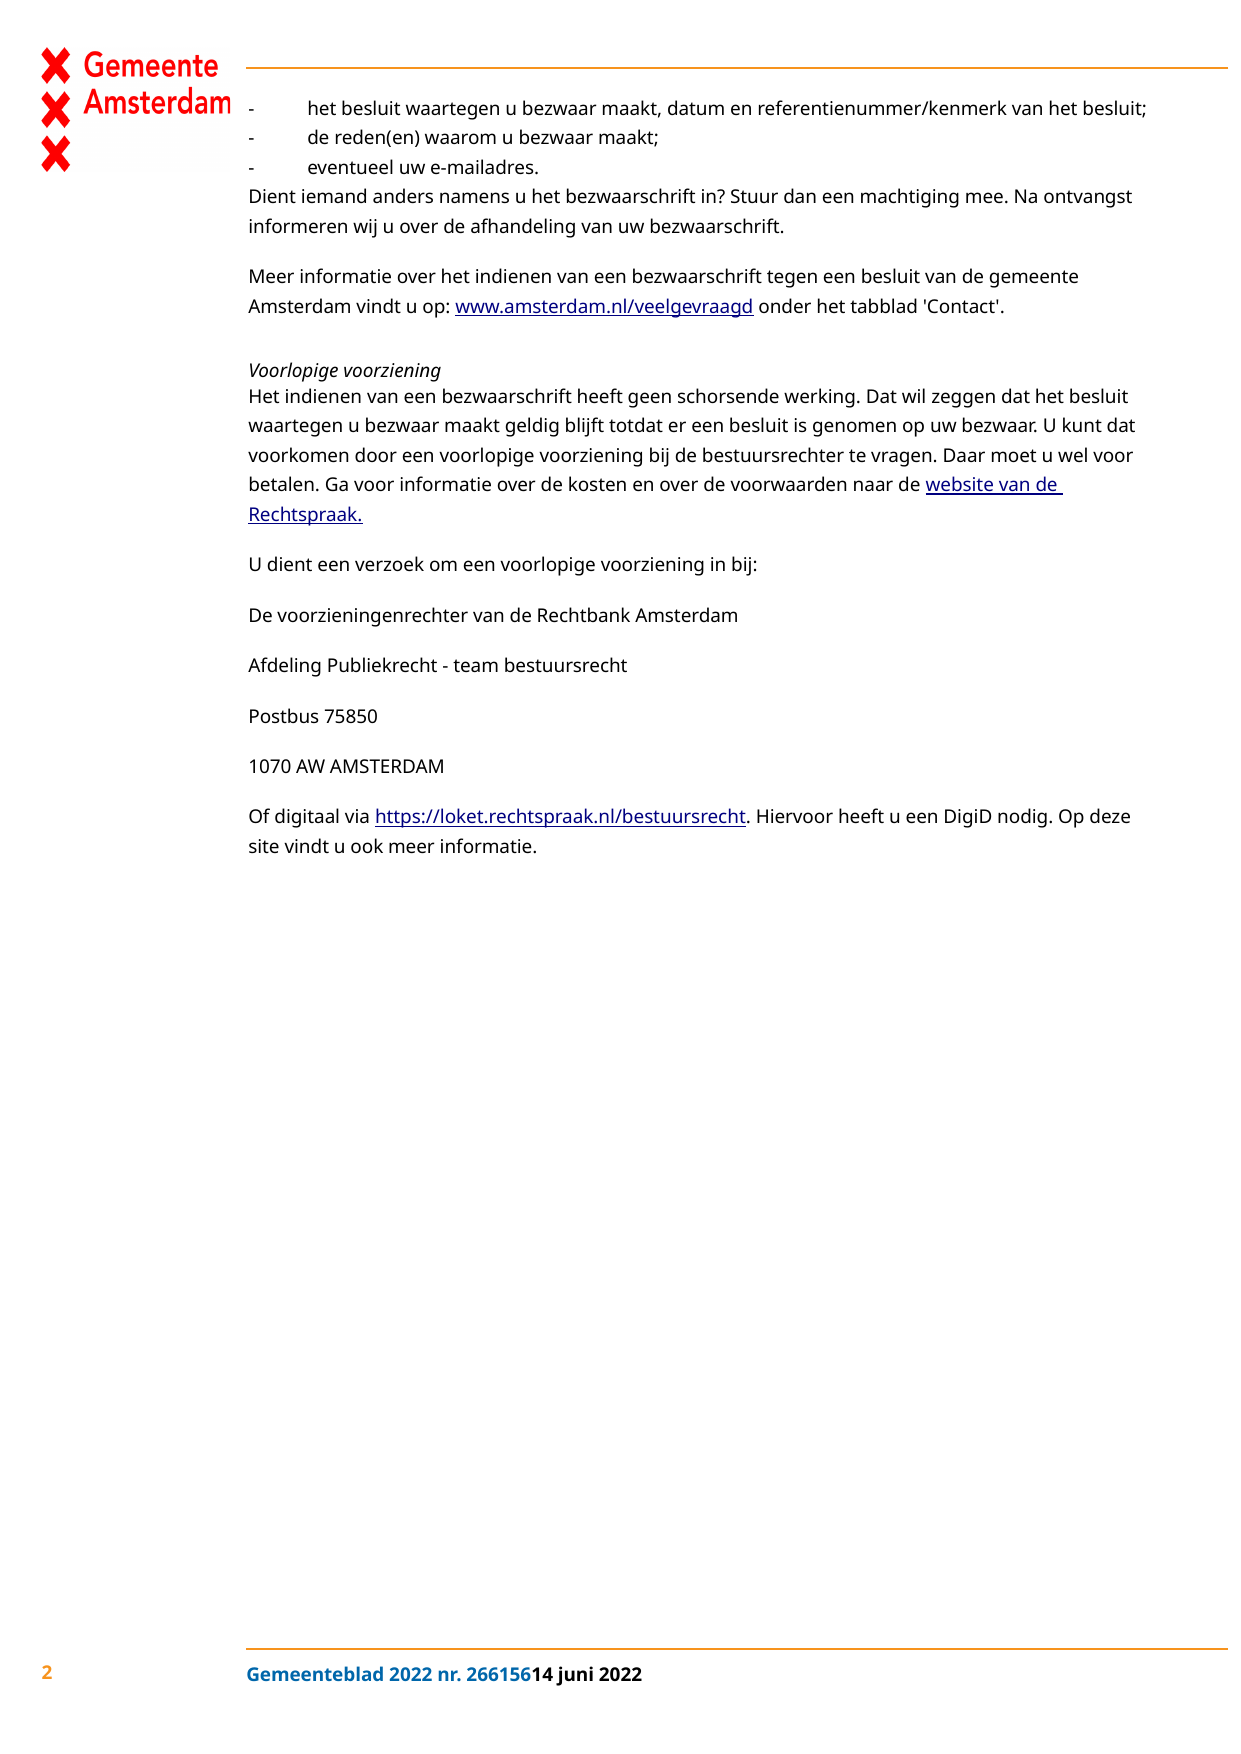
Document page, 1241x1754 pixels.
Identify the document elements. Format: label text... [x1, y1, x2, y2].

picture [41, 47, 231, 172]
list de reden(en) waarom u bezwaar maakt; [248, 124, 1152, 150]
text U dient een verzoek om een voorlopige voorziening in bij: [248, 552, 1152, 577]
text Meer informatie over het indienen van een bezwaarschrift tegen een besluit van de gemeente Amsterdam vindt u op: www.amsterdam.nl/veelgevraagd onder het tabblad 'Contact'. [248, 263, 1152, 319]
text Of digitaal via https://loket.rechtspraak.nl/bestuursrecht. Hiervoor heeft u een DigiD nodig. Op deze site vindt u ook meer informatie. [248, 804, 1152, 859]
text Afdeling Publiekrecht - team bestuursrecht [248, 652, 1152, 678]
text Postbus 75850 [248, 703, 1152, 728]
text Voorlopige voorziening [248, 357, 1152, 383]
text Het indienen van een bezwaarschrift heeft geen schorsende werking. Dat wil zeggen dat het besluit waartegen u bezwaar maakt geldig blijft totdat er een besluit is genomen op uw bezwaar. U kunt dat voorkomen door een voorlopige voorziening bij de bestuursrechter te vragen. Daar moet u wel voor betalen. Ga voor informatie over de kosten en over de voorwaarden naar de website van de Rechtspraak. [248, 383, 1152, 527]
text Dient iemand anders namens u het bezwaarschrift in? Stuur dan een machtiging mee. Na ontvangst informeren wij u over de afhandeling van uw bezwaarschrift. [248, 183, 1152, 239]
list eventueel uw e-mailadres. [248, 154, 1152, 180]
text 1070 AW AMSTERDAM [248, 753, 1152, 779]
text De voorzieningenrechter van de Rechtbank Amsterdam [248, 602, 1152, 628]
list het besluit waartegen u bezwaar maakt, datum en referentienummer/kenmerk van het besluit; [248, 95, 1152, 121]
